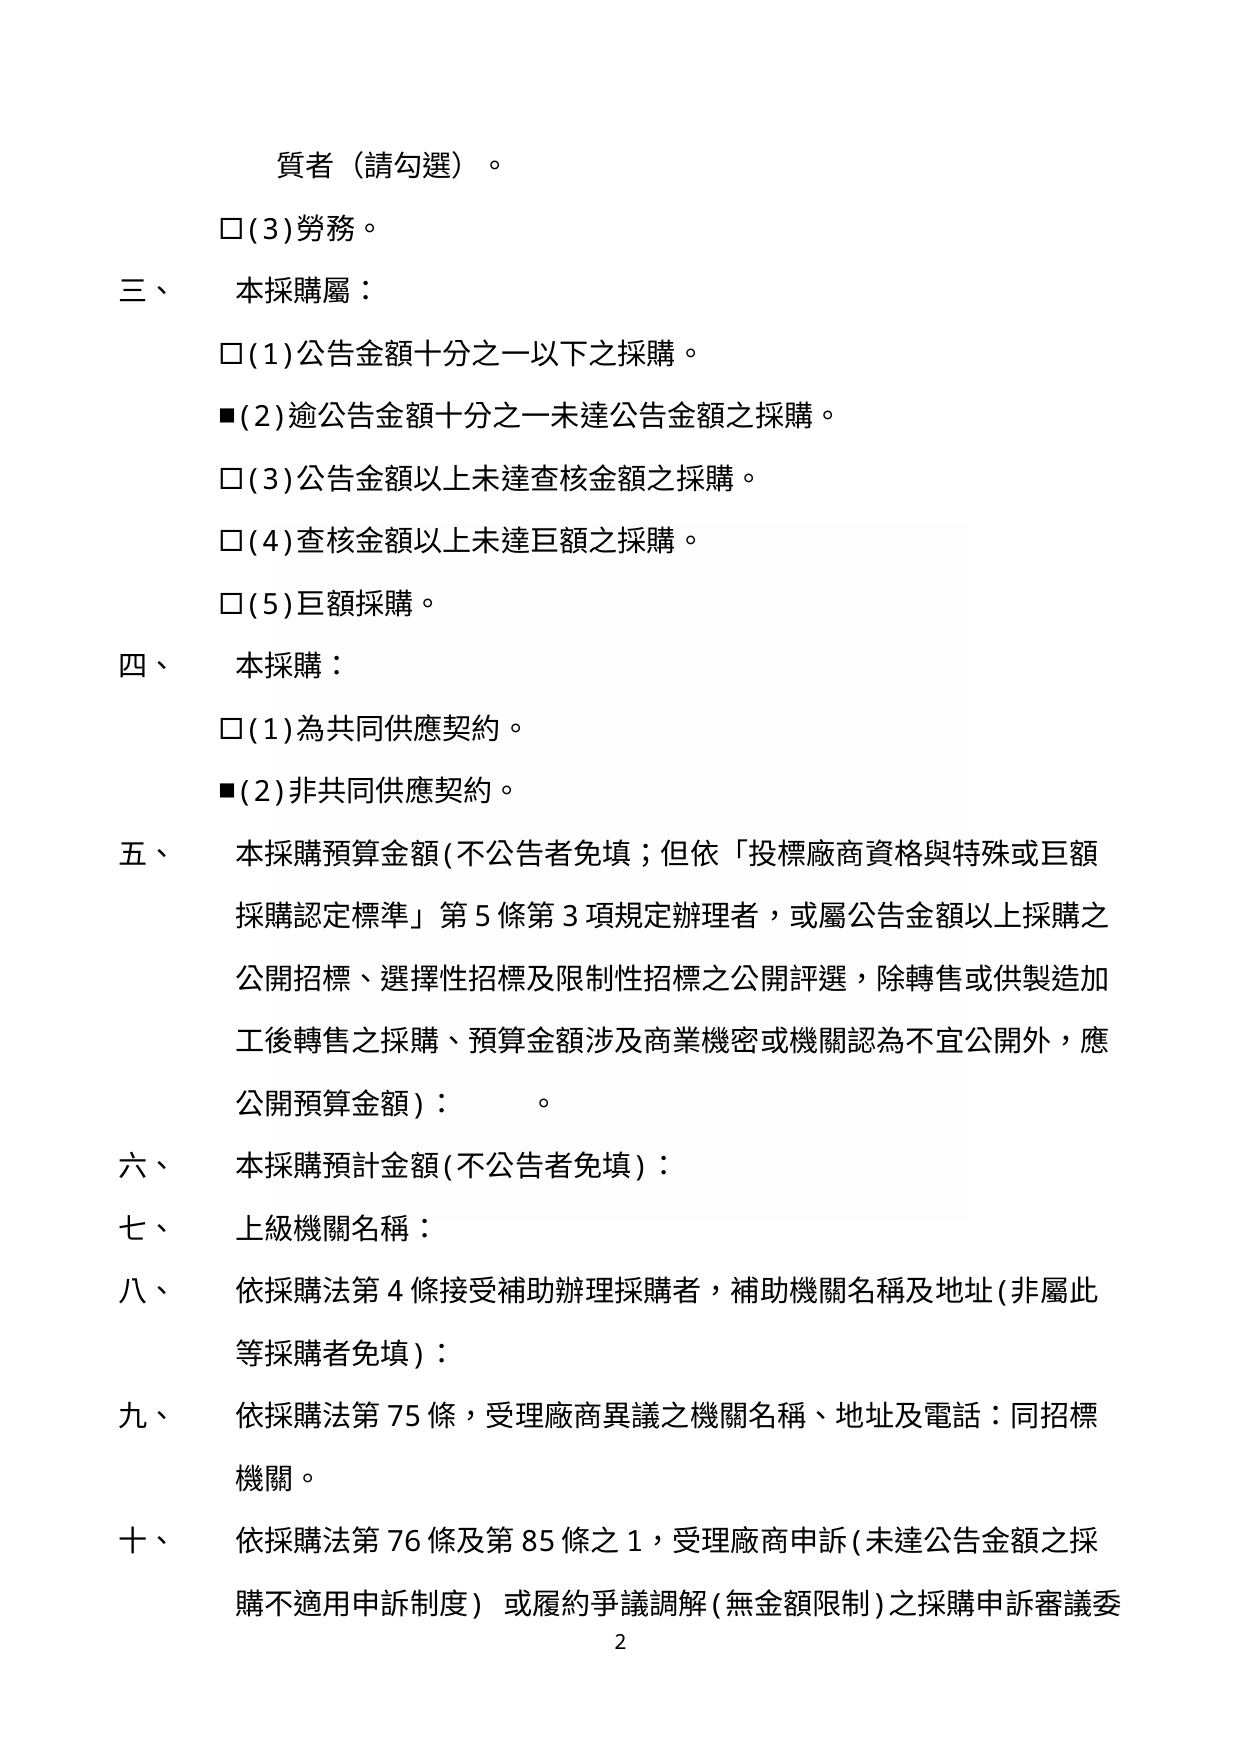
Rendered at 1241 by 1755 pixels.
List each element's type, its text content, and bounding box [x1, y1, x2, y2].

subtitle 質者（請勾選）。 [218, 122, 1122, 185]
subtitle (1)為共同供應契約。 [969, 685, 1122, 747]
subtitle 六、 本採購預計金額(不公告者免填)： [118, 1122, 271, 1185]
subtitle 三、 本採購屬： [118, 247, 1122, 310]
subtitle 四、 本採購： [969, 622, 1122, 685]
subtitle 八、 依採購法第4條接受補助辦理採購者，補助機關名稱及地址(非屬此等採購者免填)： [118, 1247, 1122, 1372]
subtitle (3)勞務。 [218, 185, 1122, 247]
subtitle 七、 上級機關名稱： [118, 1185, 1122, 1247]
subtitle 十、 依採購法第76條及第85條之1，受理廠商申訴(未達公告金額之採購不適用申訴制度) 或履約爭議調解(無金額限制)之採購申訴審議委 [118, 1497, 1122, 1622]
subtitle (1)公告金額十分之一以下之採購。 [218, 310, 1122, 372]
subtitle 六、 本採購預計金額(不公告者免填)： [969, 1122, 1122, 1185]
subtitle 四、 本採購： [118, 622, 271, 685]
subtitle ■(2)非共同供應契約。 [218, 747, 271, 810]
subtitle (5)巨額採購。 [218, 560, 271, 622]
subtitle ■(2)非共同供應契約。 [969, 747, 1122, 810]
subtitle 五、 本採購預算金額(不公告者免填；但依「投標廠商資格與特殊或巨額採購認定標準」第5條第3項規定辦理者，或屬公告金額以上採購之公開招標、選擇性招標及限制性招標之公開評選，除轉售或供製造加工後轉售之採購、預算金額涉及商業機密或機關認為不宜公開外，應公開預算金額)： 。 [969, 810, 1122, 1122]
subtitle ■(2)逾公告金額十分之一未達公告金額之採購。 [218, 372, 1122, 435]
subtitle 九、 依採購法第75條，受理廠商異議之機關名稱、地址及電話：同招標機關。 [118, 1372, 1122, 1497]
subtitle (3)公告金額以上未達查核金額之採購。 [218, 435, 1122, 497]
subtitle (5)巨額採購。 [969, 560, 1122, 622]
subtitle (1)為共同供應契約。 [218, 685, 271, 747]
subtitle (4)查核金額以上未達巨額之採購。 [218, 497, 1122, 560]
subtitle 五、 本採購預算金額(不公告者免填；但依「投標廠商資格與特殊或巨額採購認定標準」第5條第3項規定辦理者，或屬公告金額以上採購之公開招標、選擇性招標及限制性招標之公開評選，除轉售或供製造加工後轉售之採購、預算金額涉及商業機密或機關認為不宜公開外，應公開預算金額)： 。 [118, 810, 271, 1122]
